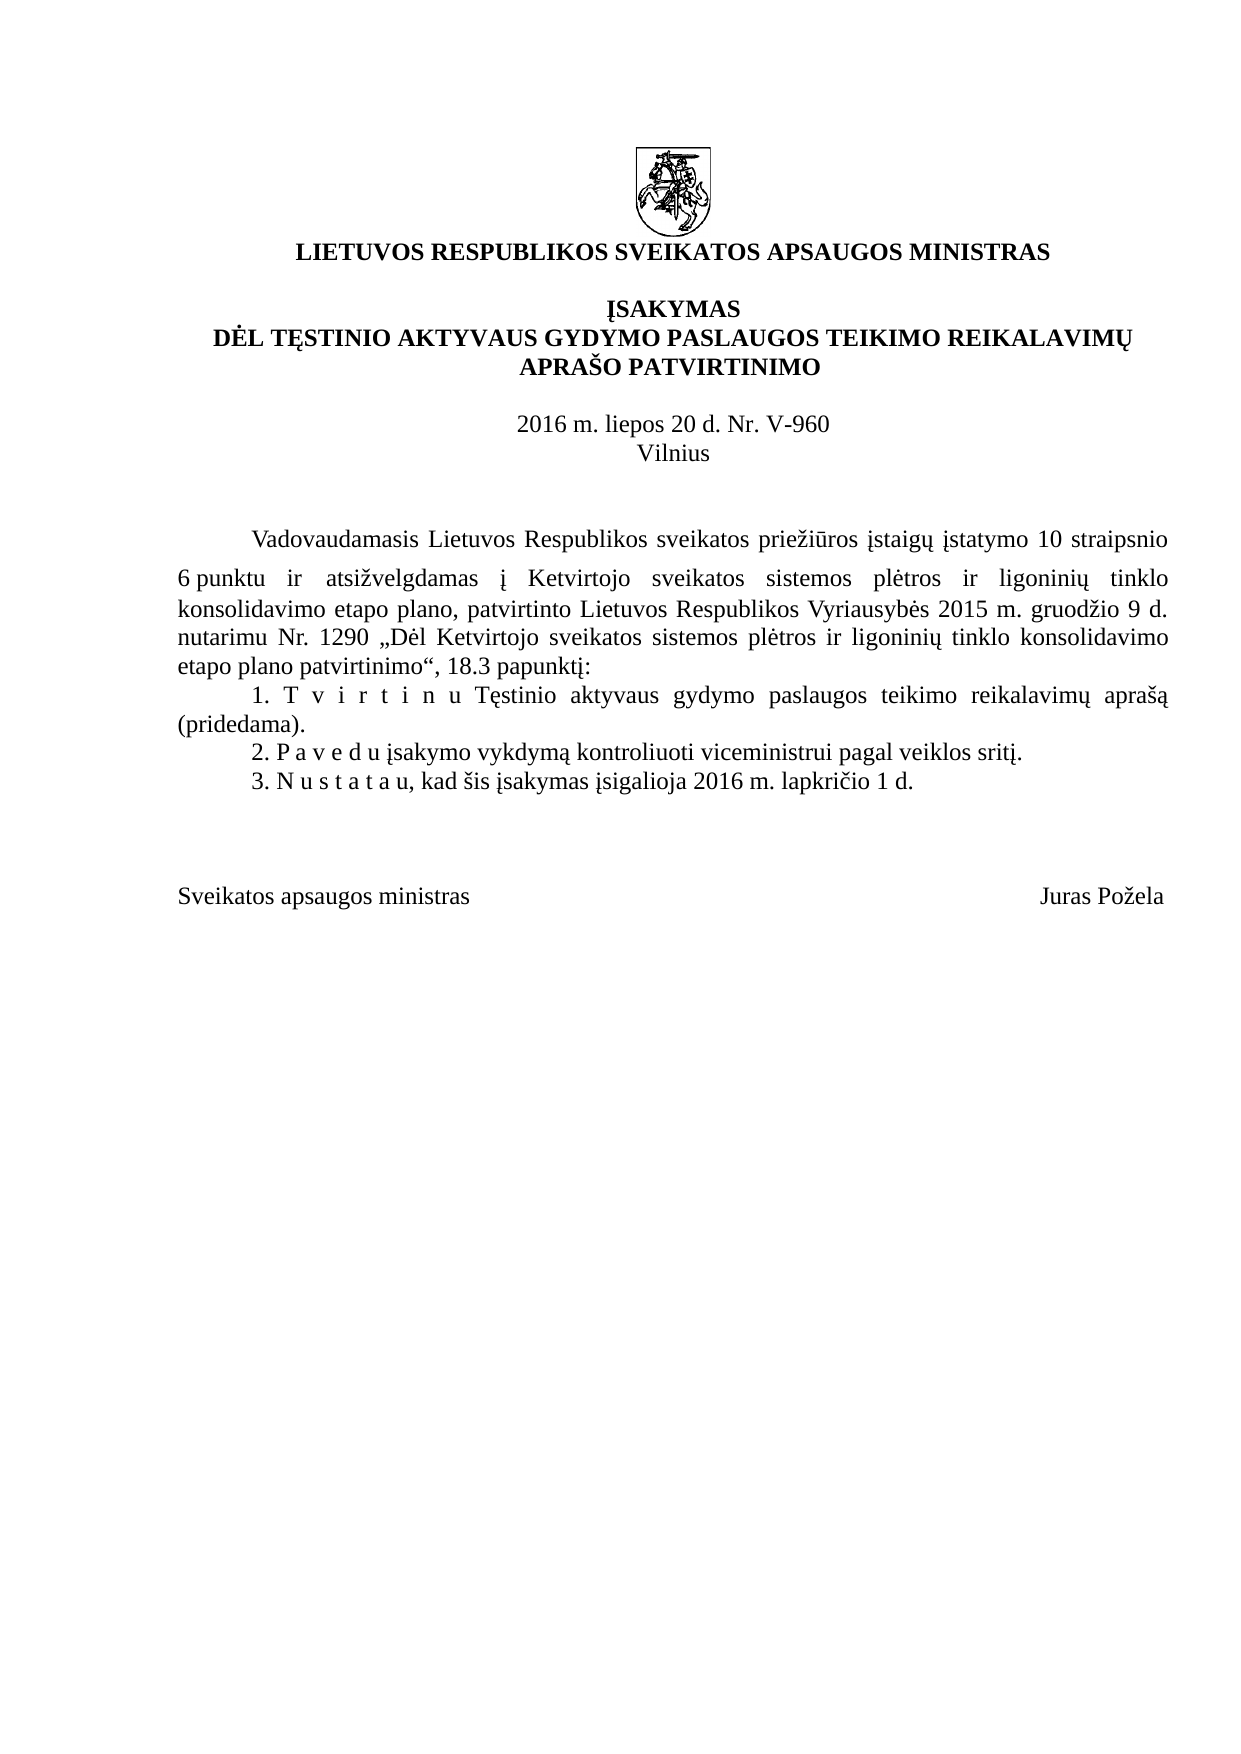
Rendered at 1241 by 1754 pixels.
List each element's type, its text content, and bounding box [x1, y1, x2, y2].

text 2. P a v e d u įsakymo vykdymą kontroliuoti viceministrui pagal veiklos sritį. [177, 737, 1169, 766]
text 1. T v i r t i n u Tęstinio aktyvaus gydymo paslaugos teikimo reikalavimų aprašą (pridedama). [177, 680, 1169, 737]
text Vadovaudamasis Lietuvos Respublikos sveikatos priežiūros įstaigų įstatymo 10 straipsnio 6 punktu ir atsižvelgdamas į Ketvirtojo sveikatos sistemos plėtros ir ligoninių tinklo konsolidavimo etapo plano, patvirtinto Lietuvos Respublikos Vyriausybės 2015 m. gruodžio 9 d. nutarimu Nr. 1290 „Dėl Ketvirtojo sveikatos sistemos plėtros ir ligoninių tinklo konsolidavimo etapo plano patvirtinimo“, 18.3 papunktį: [177, 524, 1169, 680]
text LIETUVOS RESPUBLIKOS SVEIKATOS APSAUGOS MINISTRAS [177, 237, 1169, 265]
text Sveikatos apsaugos ministras Juras Požela [177, 881, 1169, 910]
text 3. N u s t a t a u, kad šis įsakymas įsigalioja 2016 m. lapkričio 1 d. [177, 766, 1169, 795]
text 2016 m. liepos 20 d. Nr. V-960 [177, 409, 1169, 438]
text Vilnius [177, 438, 1169, 467]
text DĖL TĘSTINIO AKTYVAUS GYDYMO PASLAUGOS TEIKIMO REIKALAVIMŲ APRAŠO PATVIRTINIMO [177, 323, 1169, 380]
text ĮSAKYMAS [177, 294, 1169, 323]
